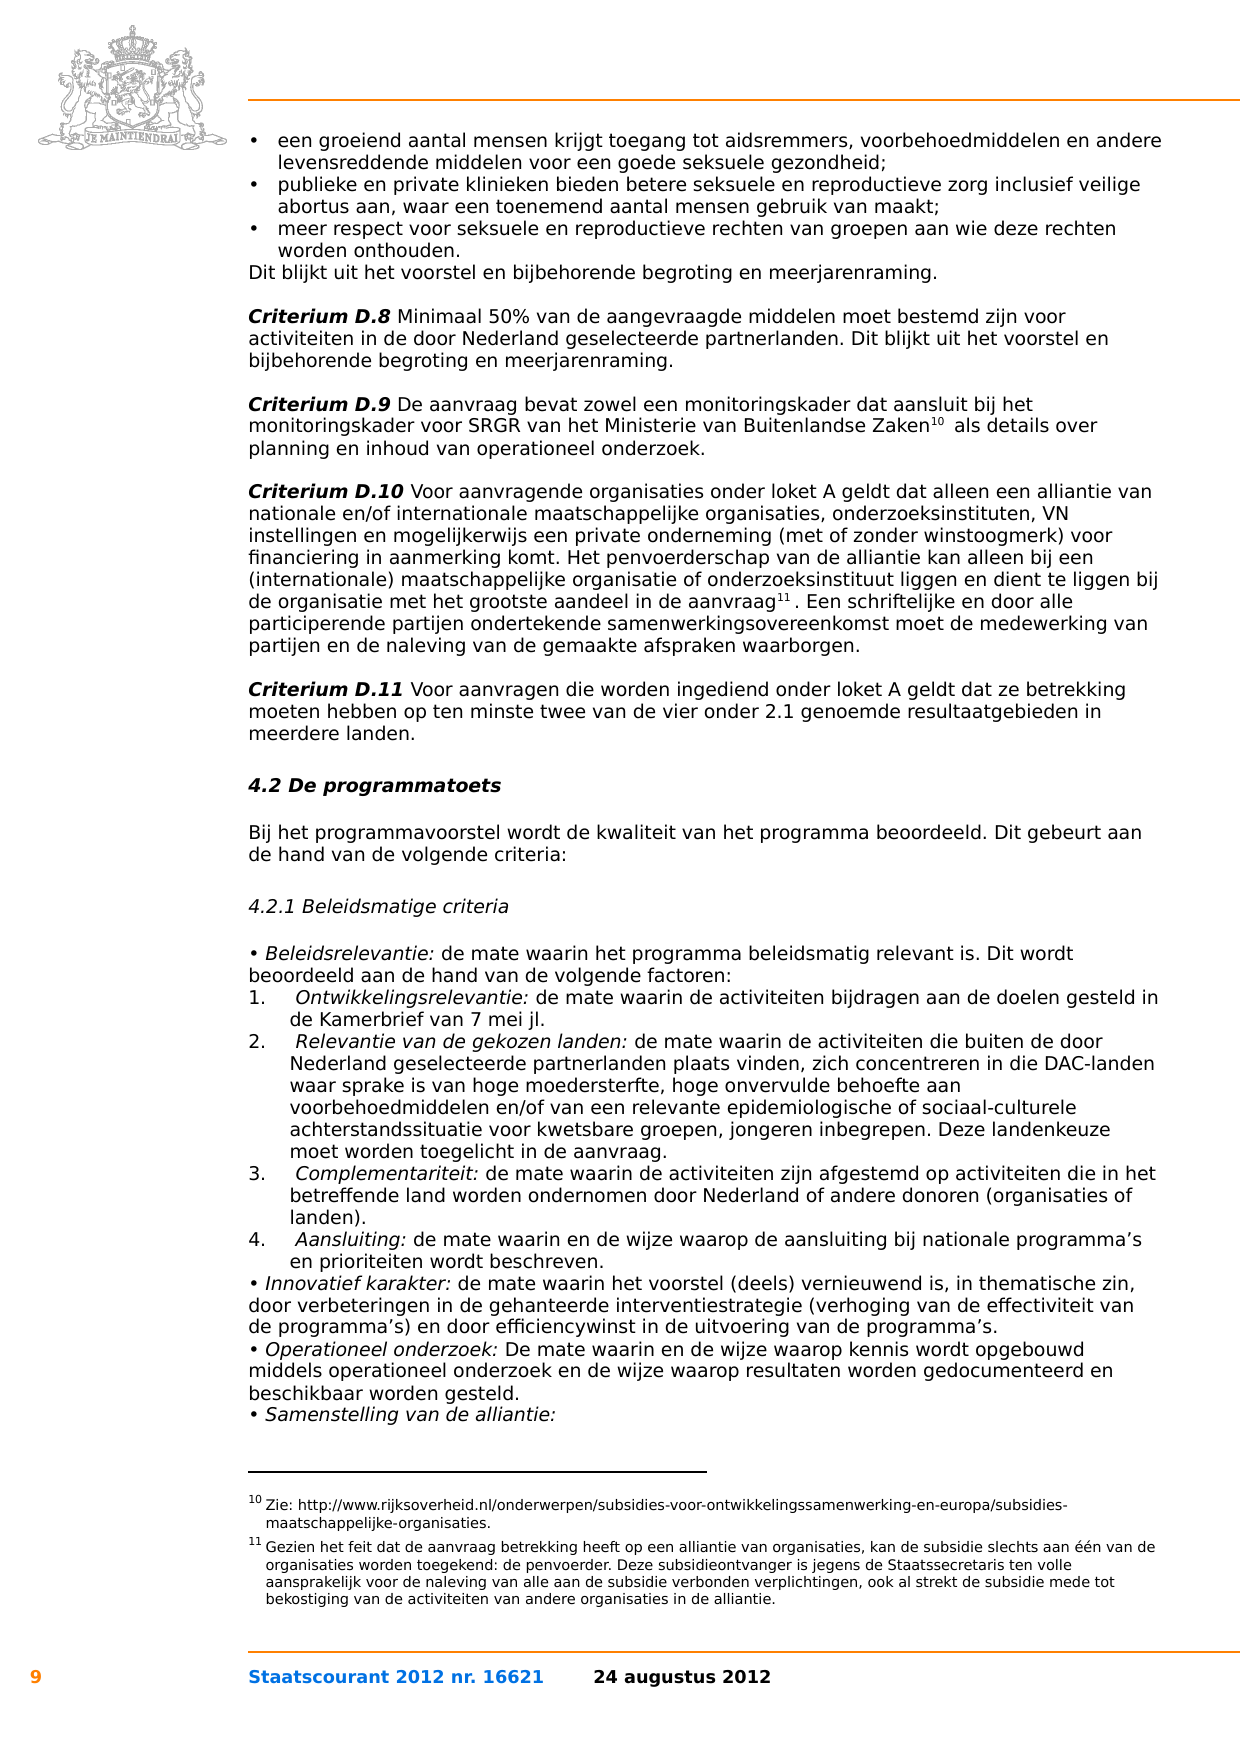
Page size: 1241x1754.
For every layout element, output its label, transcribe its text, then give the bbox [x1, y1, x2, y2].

text Criterium D.8 Minimaal 50% van de aangevraagde middelen moet bestemd zijn voor activiteiten in de door Nederland geselecteerde partnerlanden. Dit blijkt uit het voorstel en bijbehorende begroting en meerjarenraming. [248, 306, 1163, 372]
text 4. Aansluiting: de mate waarin en de wijze waarop de aansluiting bij nationale programma’s en prioriteiten wordt beschreven. [248, 1228, 1163, 1272]
text • Beleidsrelevantie: de mate waarin het programma beleidsmatig relevant is. Dit wordt beoordeeld aan de hand van de volgende factoren: [248, 943, 1163, 987]
text 2. Relevantie van de gekozen landen: de mate waarin de activiteiten die buiten de door Nederland geselecteerde partnerlanden plaats vinden, zich concentreren in die DAC-landen waar sprake is van hoge moedersterfte, hoge onvervulde behoefte aan voorbehoedmiddelen en/of van een relevante epidemiologische of sociaal-culturele achterstandssituatie voor kwetsbare groepen, jongeren inbegrepen. Deze landenkeuze moet worden toegelicht in de aanvraag. [248, 1031, 1163, 1163]
text 3. Complementariteit: de mate waarin de activiteiten zijn afgestemd op activiteiten die in het betreffende land worden ondernomen door Nederland of andere donoren (organisaties of landen). [248, 1163, 1163, 1228]
text • een groeiend aantal mensen krijgt toegang tot aidsremmers, voorbehoedmiddelen en andere levensreddende middelen voor een goede seksuele gezondheid; [248, 130, 1163, 174]
text • Innovatief karakter: de mate waarin het voorstel (deels) vernieuwend is, in thematische zin, door verbeteringen in de gehanteerde interventiestrategie (verhoging van de effectiviteit van de programma’s) en door efficiencywinst in de uitvoering van de programma’s. [248, 1272, 1163, 1338]
text Dit blijkt uit het voorstel en bijbehorende begroting en meerjarenraming. [248, 262, 1163, 284]
text • Samenstelling van de alliantie: [248, 1404, 1163, 1426]
text Criterium D.10 Voor aanvragende organisaties onder loket A geldt dat alleen een alliantie van nationale en/of internationale maatschappelijke organisaties, onderzoeksinstituten, VN instellingen en mogelijkerwijs een private onderneming (met of zonder winstoogmerk) voor financiering in aanmerking komt. Het penvoerderschap van de alliantie kan alleen bij een (internationale) maatschappelijke organisatie of onderzoeksinstituut liggen en dient te liggen bij de organisatie met het grootste aandeel in de aanvraag. Een schriftelijke en door alle participerende partijen ondertekende samenwerkingsovereenkomst moet de medewerking van partijen en de naleving van de gemaakte afspraken waarborgen. [248, 481, 1163, 657]
text Zie: http://www.rijksoverheid.nl/onderwerpen/subsidies-voor-ontwikkelingssamenwerking-en-europa/subsidies-maatschappelijke-organisaties. [248, 1493, 1163, 1532]
picture [38, 25, 227, 150]
subtitle 4.2.1 Beleidsmatige criteria [248, 896, 1163, 918]
subtitle 4.2 De programmatoets [248, 775, 1163, 797]
text 1. Ontwikkelingsrelevantie: de mate waarin de activiteiten bijdragen aan de doelen gesteld in de Kamerbrief van 7 mei jl. [248, 987, 1163, 1031]
text • meer respect voor seksuele en reproductieve rechten van groepen aan wie deze rechten worden onthouden. [248, 218, 1163, 262]
text Bij het programmavoorstel wordt de kwaliteit van het programma beoordeeld. Dit gebeurt aan de hand van de volgende criteria: [248, 822, 1163, 866]
text Criterium D.11 Voor aanvragen die worden ingediend onder loket A geldt dat ze betrekking moeten hebben op ten minste twee van de vier onder 2.1 genoemde resultaatgebieden in meerdere landen. [248, 679, 1163, 745]
text • Operationeel onderzoek: De mate waarin en de wijze waarop kennis wordt opgebouwd middels operationeel onderzoek en de wijze waarop resultaten worden gedocumenteerd en beschikbaar worden gesteld. [248, 1338, 1163, 1404]
text Gezien het feit dat de aanvraag betrekking heeft op een alliantie van organisaties, kan de subsidie slechts aan één van de organisaties worden toegekend: de penvoerder. Deze subsidieontvanger is jegens de Staatssecretaris ten volle aansprakelijk voor de naleving van alle aan de subsidie verbonden verplichtingen, ook al strekt de subsidie mede tot bekostiging van de activiteiten van andere organisaties in de alliantie. [248, 1535, 1163, 1608]
text Criterium D.9 De aanvraag bevat zowel een monitoringskader dat aansluit bij het monitoringskader voor SRGR van het Ministerie van Buitenlandse Zaken als details over planning en inhoud van operationeel onderzoek. [248, 393, 1163, 459]
text • publieke en private klinieken bieden betere seksuele en reproductieve zorg inclusief veilige abortus aan, waar een toenemend aantal mensen gebruik van maakt; [248, 174, 1163, 218]
